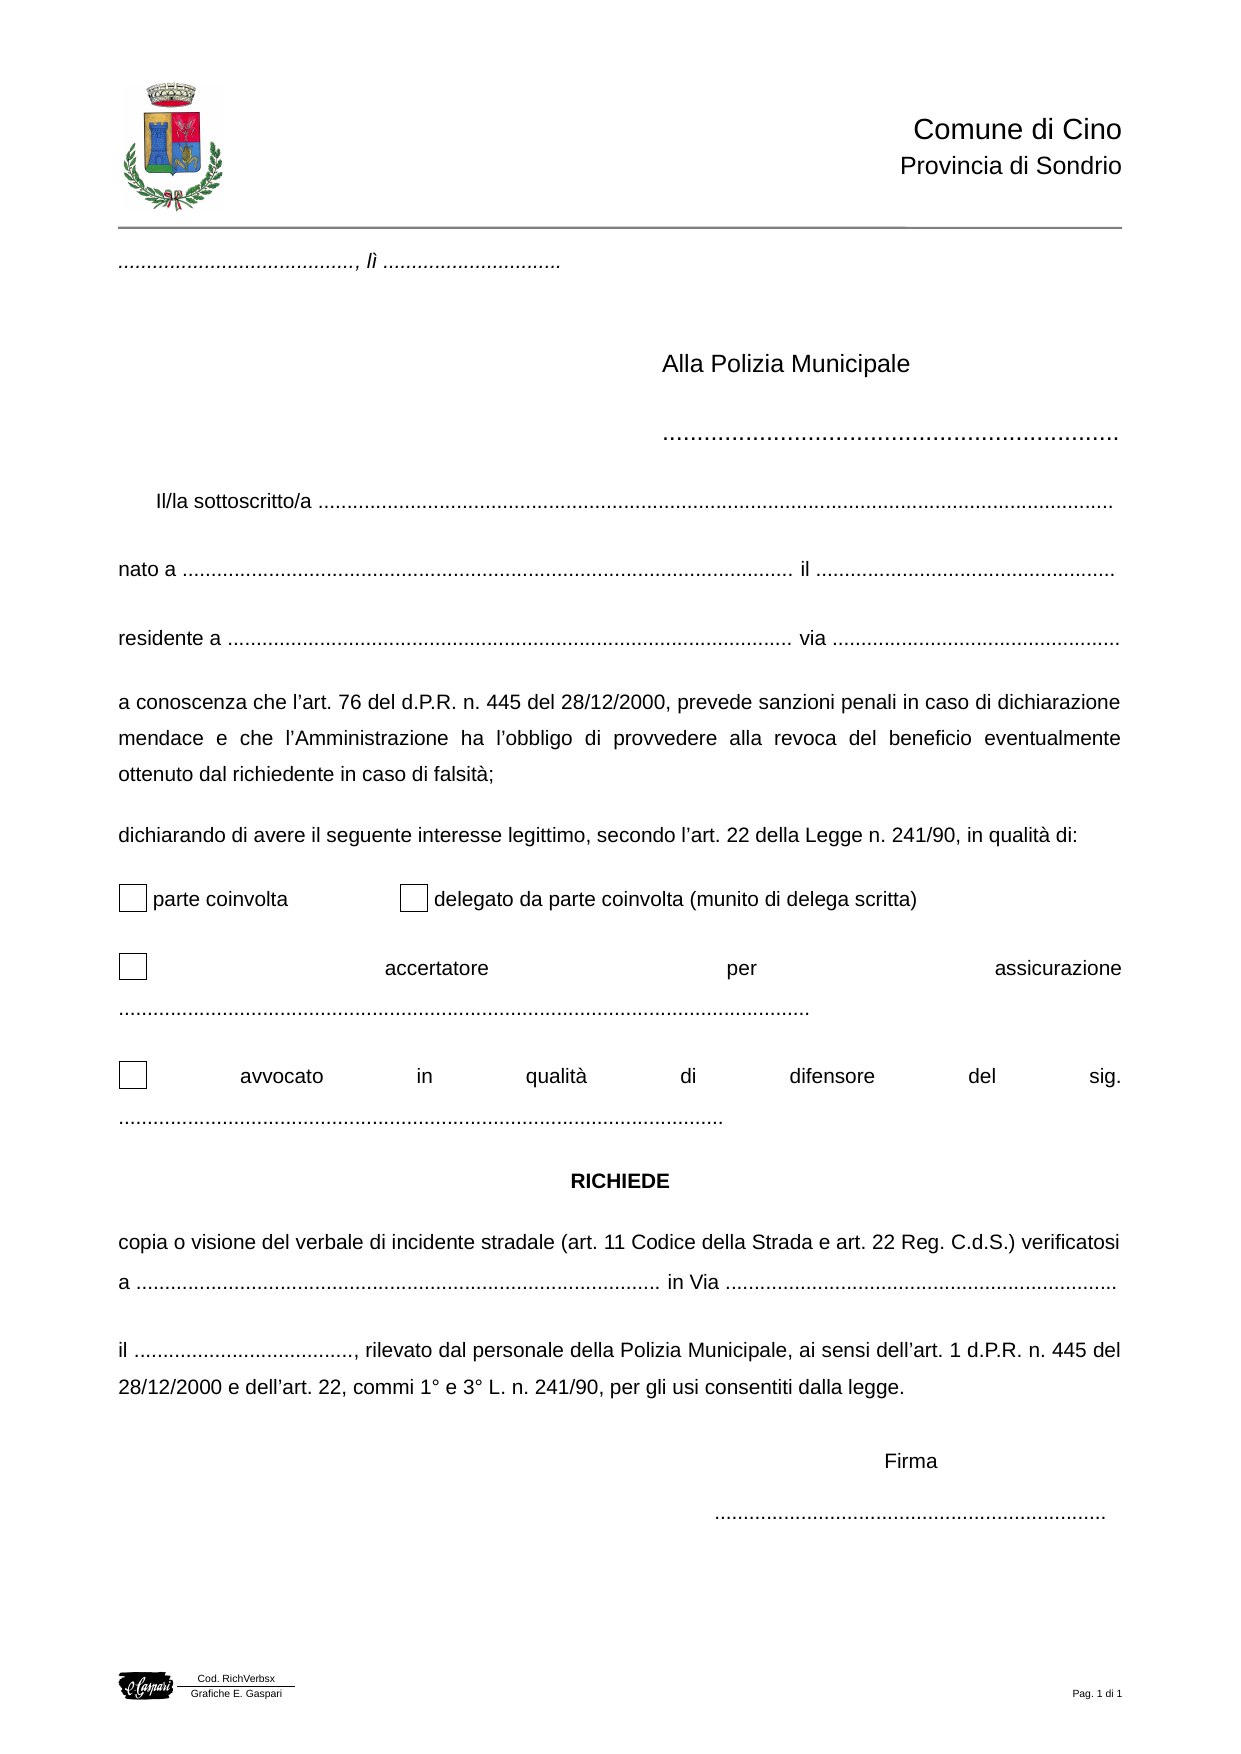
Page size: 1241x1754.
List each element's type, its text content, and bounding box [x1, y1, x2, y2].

text Alla Polizia Municipale [118, 349, 1122, 378]
text residente a .................................................................................................. via .................................................. [118, 622, 1122, 650]
text .................................................................... [699, 1496, 1122, 1525]
text parte coinvolta delegato da parte coinvolta (munito di delega scritta) [118, 883, 1122, 912]
text copia o visione del verbale di incidente stradale (art. 11 Codice della Strada e art. 22 Reg. C.d.S.) verificatosi a ........................................................................................... in Via .................................................................... [118, 1230, 1122, 1295]
text a conoscenza che l’art. 76 del d.P.R. n. 445 del 28/12/2000, prevede sanzioni penali in caso di dichiarazione mendace e che l’Amministrazione ha l’obbligo di provvedere alla revoca del beneficio eventualmente ottenuto dal richiedente in caso di falsità; [118, 690, 1122, 786]
text ........................................., lì ............................... [118, 245, 1122, 274]
picture [122, 82, 224, 213]
text Provincia di Sondrio [224, 151, 1122, 180]
text dichiarando di avere il seguente interesse legittimo, secondo l’art. 22 della Legge n. 241/90, in qualità di: [118, 822, 1122, 846]
text Il/la sottoscritto/a .......................................................................................................................................... [118, 485, 1122, 514]
text .................................................................. [118, 417, 1122, 446]
text avvocato in qualità di difensore del sig. ......................................................................................................... [118, 1060, 1122, 1130]
text il ......................................, rilevato dal personale della Polizia Municipale, ai sensi dell’art. 1 d.P.R. n. 445 del 28/12/2000 e dell’art. 22, commi 1° e 3° L. n. 241/90, per gli usi consentiti dalla legge. [118, 1334, 1122, 1399]
picture [118, 1671, 174, 1700]
text Firma [699, 1448, 1122, 1472]
text Comune di Cino [224, 112, 1122, 146]
text accertatore per assicurazione ........................................................................................................................ [118, 952, 1122, 1021]
text nato a .......................................................................................................... il .................................................... [118, 553, 1122, 582]
text RICHIEDE [118, 1169, 1122, 1193]
